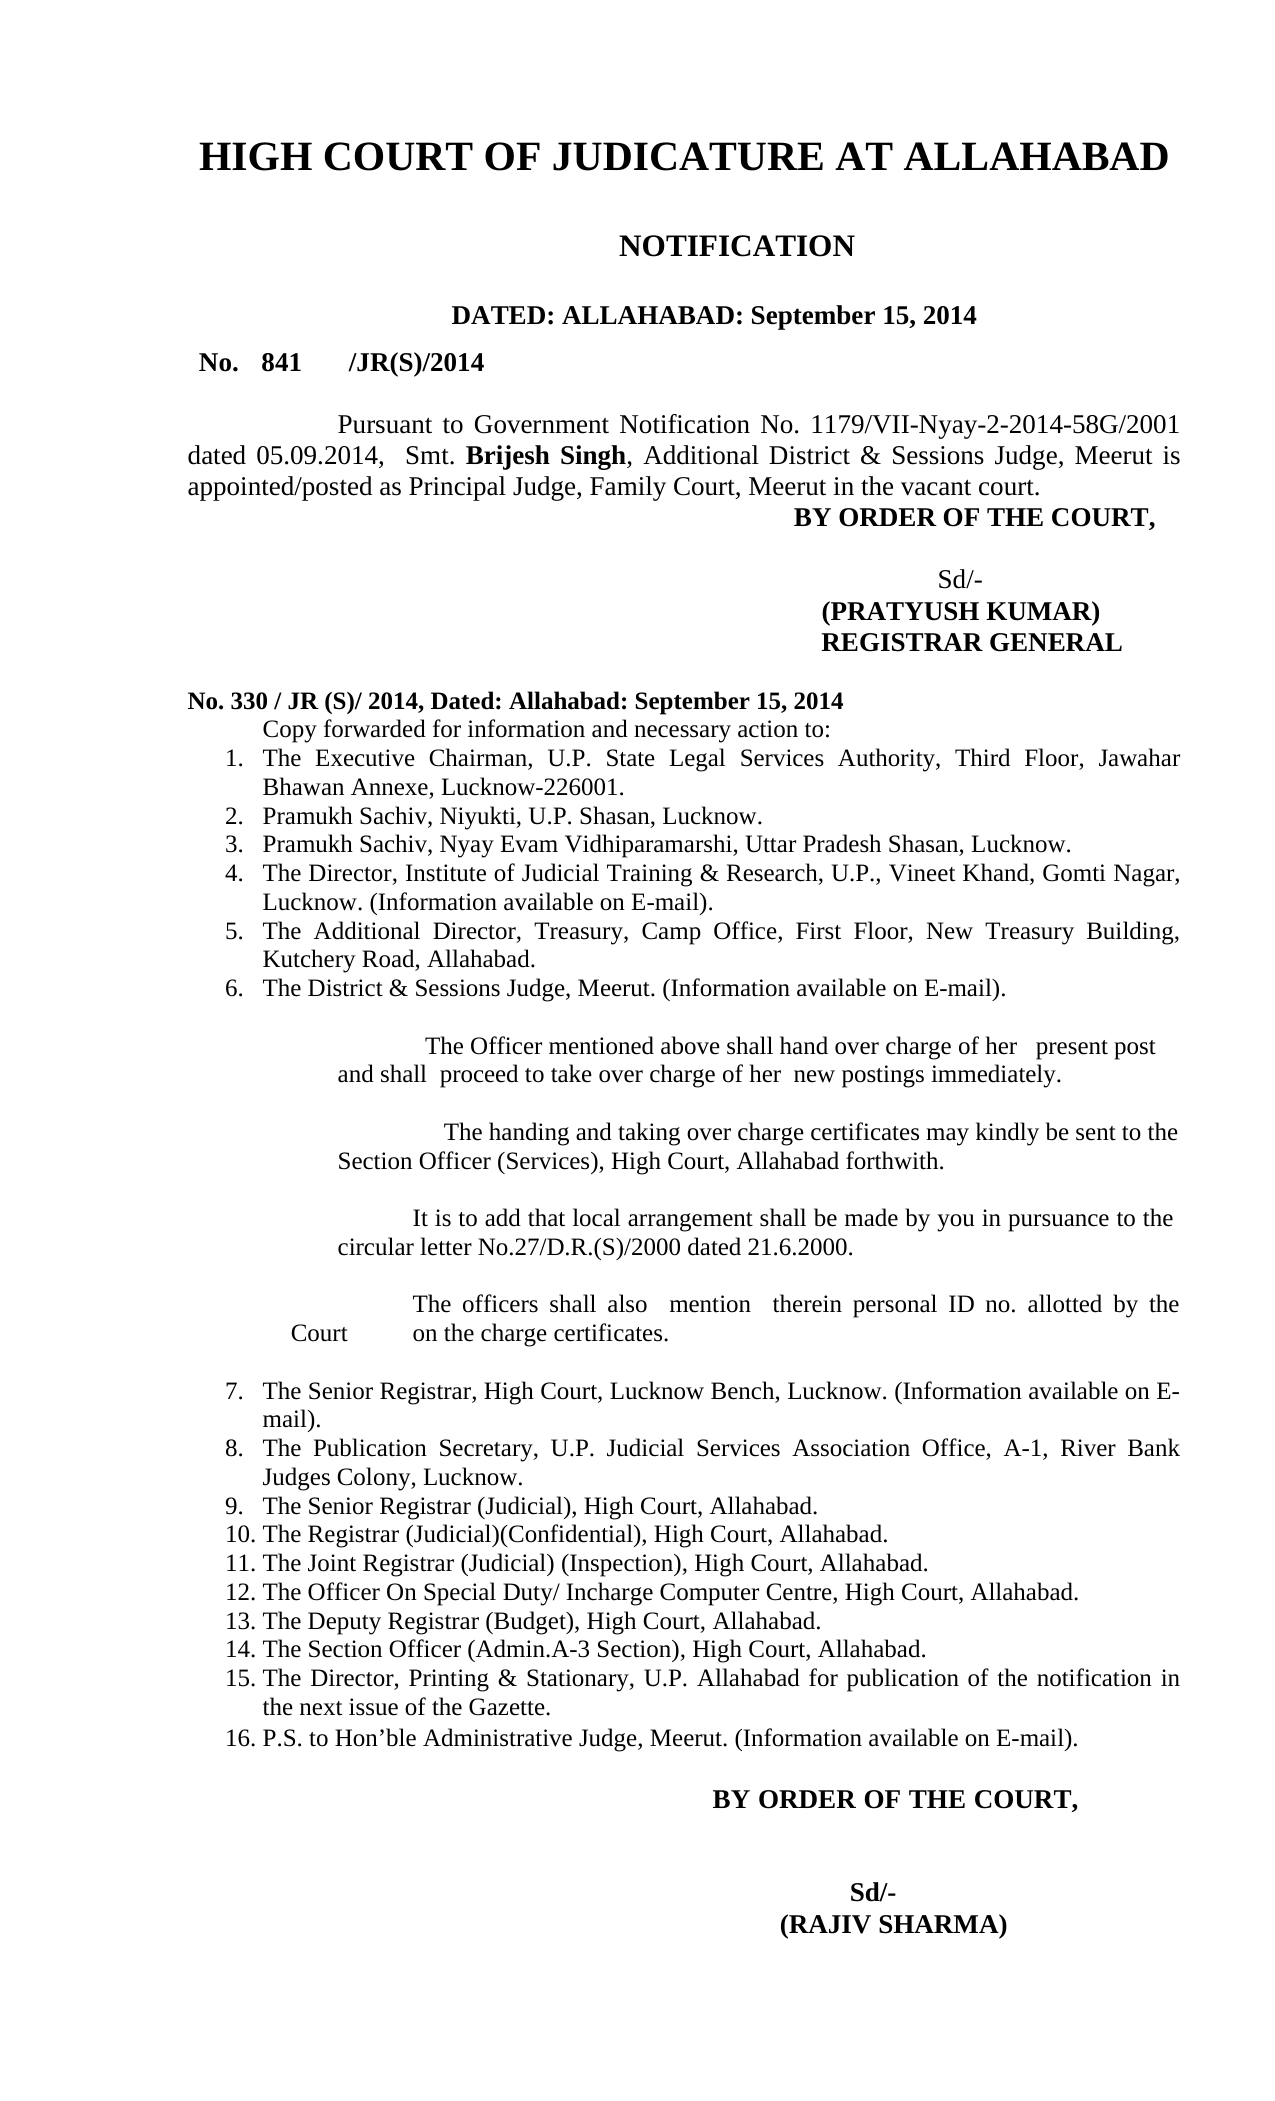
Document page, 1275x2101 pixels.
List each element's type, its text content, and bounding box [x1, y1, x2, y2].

list The Section Officer (Admin.A-3 Section), High Court, Allahabad. [225, 1634, 1181, 1663]
list The Joint Registrar (Judicial) (Inspection), High Court, Allahabad. [225, 1548, 1181, 1577]
list Pramukh Sachiv, Niyukti, U.P. Shasan, Lucknow. [225, 801, 1181, 829]
list The officers shall also mention therein personal ID no. allotted by the Court on the charge certificates. [291, 1289, 1181, 1347]
list It is to add that local arrangement shall be made by you in pursuance to the circular letter No.27/D.R.(S)/2000 dated 21.6.2000. [225, 1203, 1181, 1261]
list Pramukh Sachiv, Nyay Evam Vidhiparamarshi, Uttar Pradesh Shasan, Lucknow. [225, 829, 1181, 858]
table_header /JR(S)/2014 [338, 346, 737, 377]
subtitle DATED: ALLAHABAD: September 15, 2014 [187, 299, 1181, 330]
text (PRATYUSH KUMAR) [187, 595, 1183, 626]
list The Senior Registrar (Judicial), High Court, Allahabad. [225, 1491, 1181, 1519]
list The Executive Chairman, U.P. State Legal Services Authority, Third Floor, Jawahar Bhawan Annexe, Lucknow-226001. [225, 743, 1181, 801]
text BY ORDER OF THE COURT, [562, 501, 1181, 532]
table_header 841 [250, 346, 337, 377]
list The Publication Secretary, U.P. Judicial Services Association Office, A-1, River Bank Judges Colony, Lucknow. [225, 1433, 1181, 1491]
subtitle NOTIFICATION [187, 227, 1181, 263]
text Sd/- [187, 1877, 1183, 1908]
list The Director, Institute of Judicial Training & Research, U.P., Vineet Khand, Gomti Nagar, Lucknow. (Information available on E-mail). [225, 858, 1181, 916]
list The Deputy Registrar (Budget), High Court, Allahabad. [225, 1606, 1181, 1634]
text No. 330 / JR (S)/ 2014, Dated: Allahabad: September 15, 2014 [187, 686, 1181, 714]
list The Registrar (Judicial)(Confidential), High Court, Allahabad. [225, 1519, 1181, 1548]
list P.S. to Hon’ble Administrative Judge, Meerut. (Information available on E-mail). [225, 1721, 1181, 1752]
text HIGH COURT OF JUDICATURE AT ALLAHABAD [187, 131, 1181, 179]
list The District & Sessions Judge, Meerut. (Information available on E-mail). [225, 973, 1181, 1002]
list The Director, Printing & Stationary, U.P. Allahabad for publication of the notification in the next issue of the Gazette. [225, 1663, 1181, 1721]
text Copy forwarded for information and necessary action to: [187, 714, 1181, 743]
list The Additional Director, Treasury, Camp Office, First Floor, New Treasury Building, Kutchery Road, Allahabad. [225, 916, 1181, 973]
list The handing and taking over charge certificates may kindly be sent to the Section Officer (Services), High Court, Allahabad forthwith. [187, 1117, 1181, 1174]
text Pursuant to Government Notification No. 1179/VII-Nyay-2-2014-58G/2001 dated 05.09.2014, Smt. Brijesh Singh, Additional District & Sessions Judge, Meerut is appointed/posted as Principal Judge, Family Court, Meerut in the vacant court. [187, 408, 1181, 501]
list BY ORDER OF THE COURT, [712, 1783, 1181, 1845]
list The Officer On Special Duty/ Incharge Computer Centre, High Court, Allahabad. [225, 1577, 1181, 1606]
text REGISTRAR GENERAL [187, 626, 1183, 657]
list The Officer mentioned above shall hand over charge of her present post and shall proceed to take over charge of her new postings immediately. [187, 1031, 1181, 1088]
list The Senior Registrar, High Court, Lucknow Bench, Lucknow. (Information available on E-mail). [225, 1376, 1181, 1433]
text (RAJIV SHARMA) [187, 1908, 1181, 1939]
table_header No. [188, 346, 250, 377]
text Sd/- [712, 564, 1181, 595]
